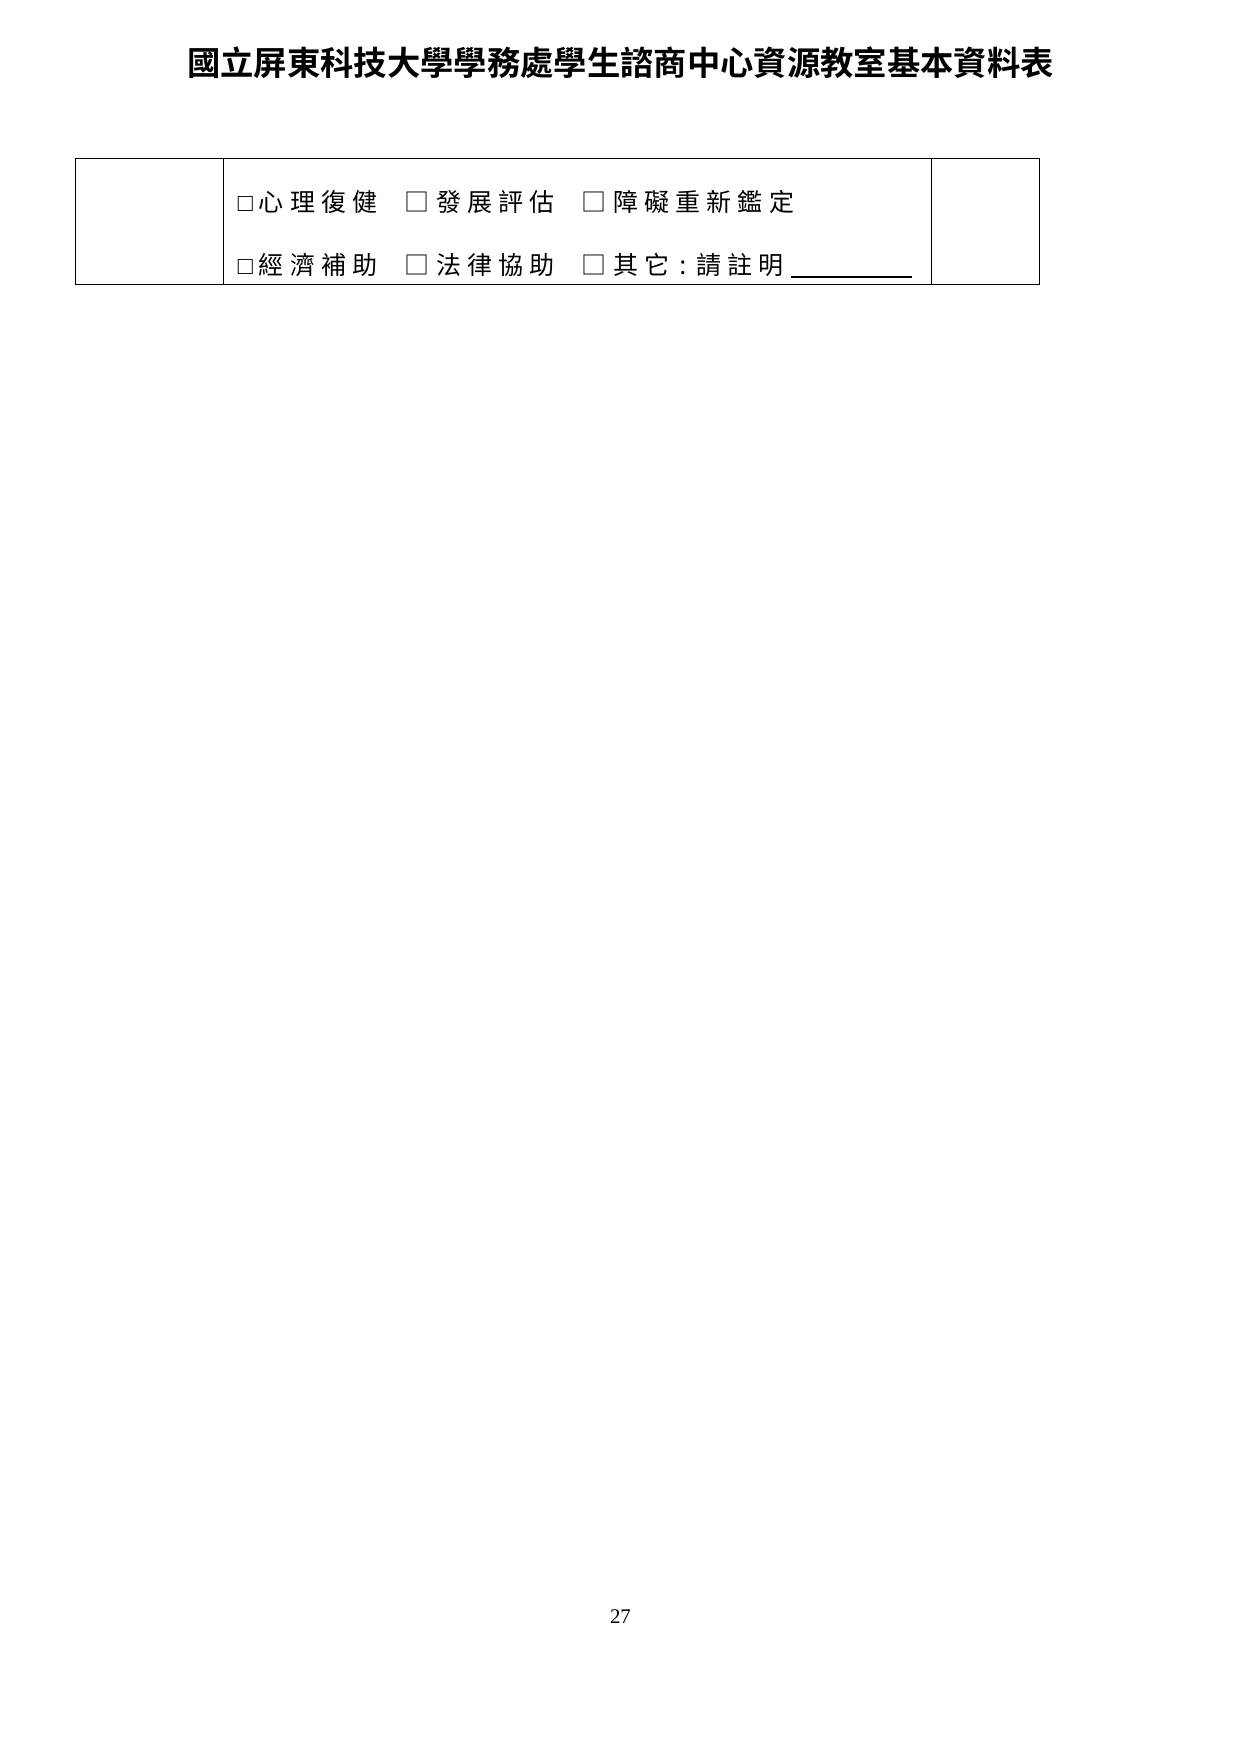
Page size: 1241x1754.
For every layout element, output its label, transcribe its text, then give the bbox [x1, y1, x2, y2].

table_cell [932, 159, 1039, 284]
table_cell □心理復健 □發展評估 □障礙重新鑑定 □經濟補助 □法律協助 □其它:請註明 [224, 159, 931, 284]
table_cell [76, 159, 223, 284]
